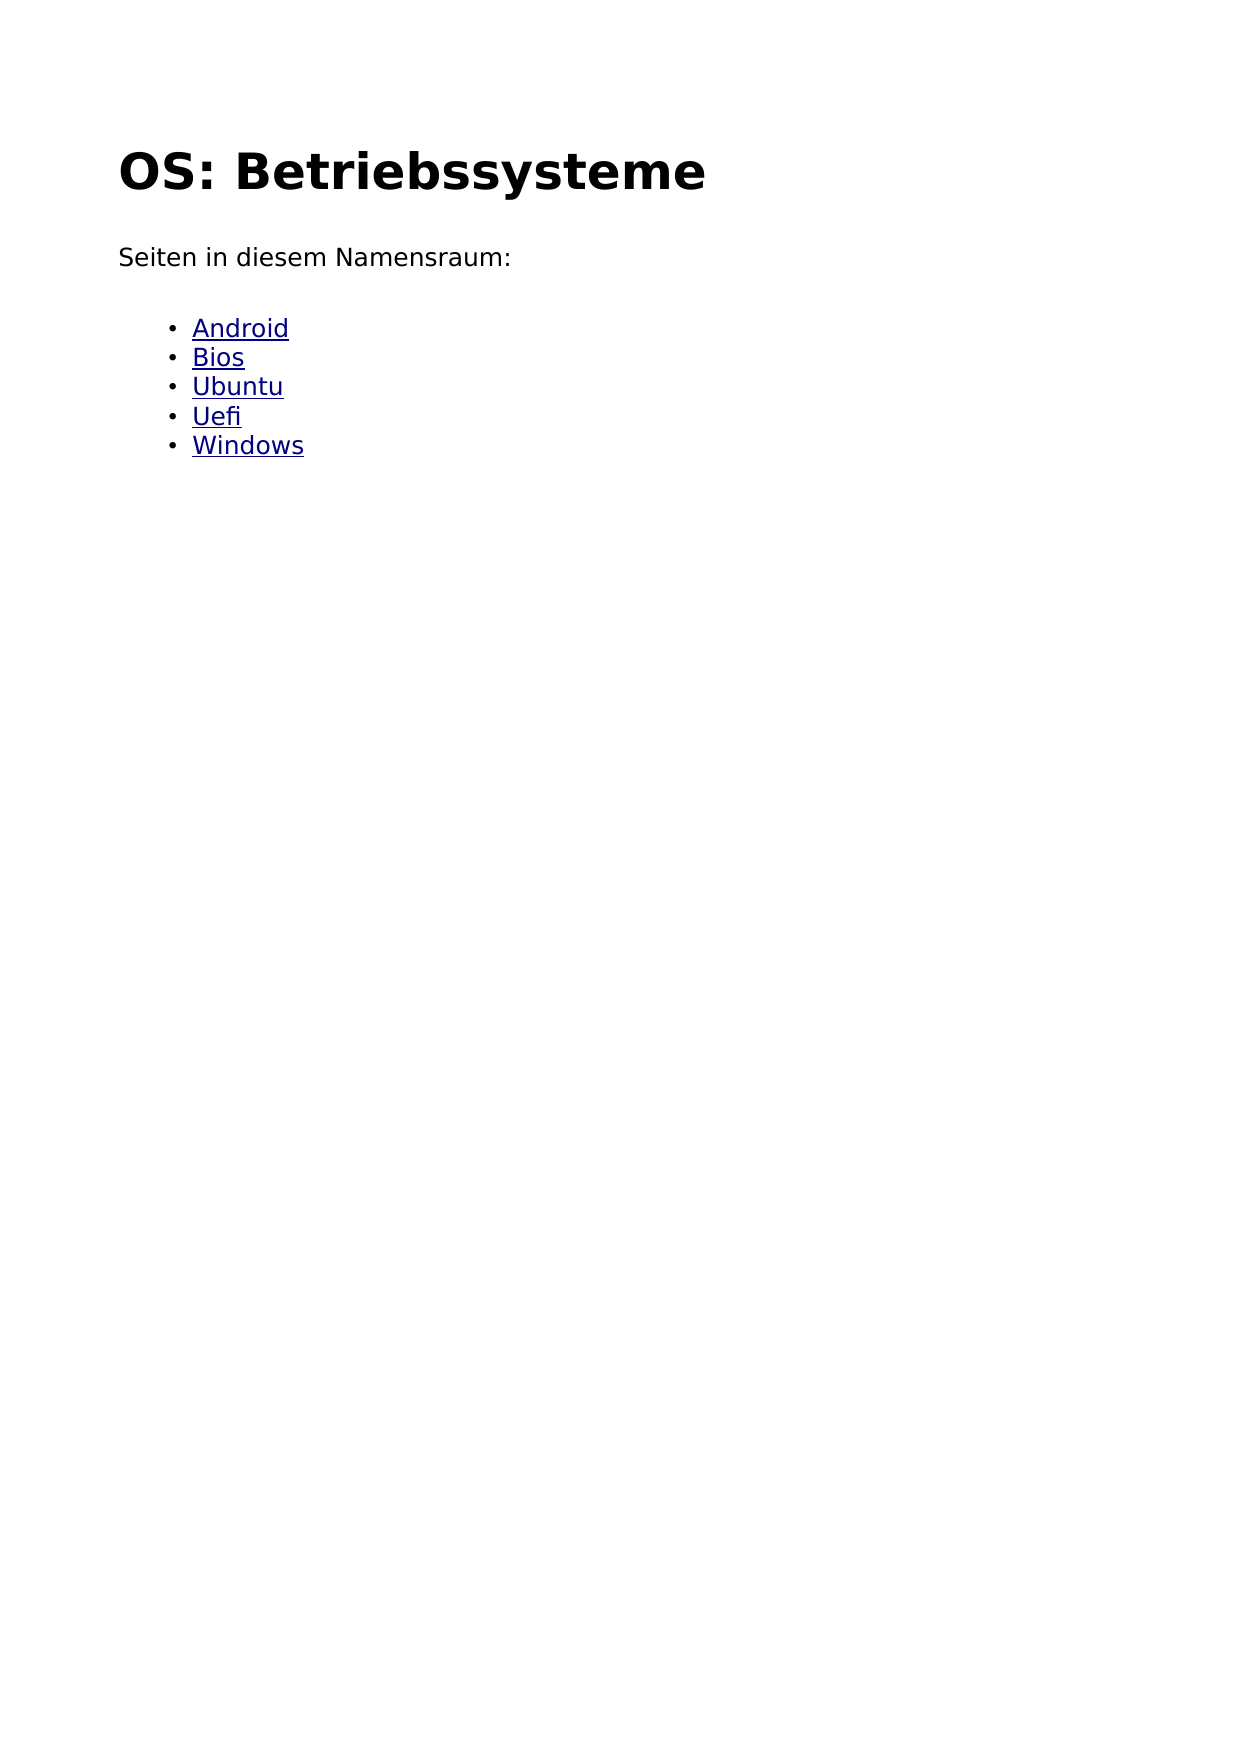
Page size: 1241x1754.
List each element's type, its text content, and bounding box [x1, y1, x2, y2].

text Seiten in diesem Namensraum: [118, 214, 1122, 272]
list Ubuntu [177, 372, 1122, 402]
list Bios [177, 343, 1122, 372]
list Uefi [177, 402, 1122, 431]
list Windows [177, 431, 1122, 460]
list Android [177, 314, 1122, 343]
subtitle OS: Betriebssysteme [118, 143, 1122, 201]
